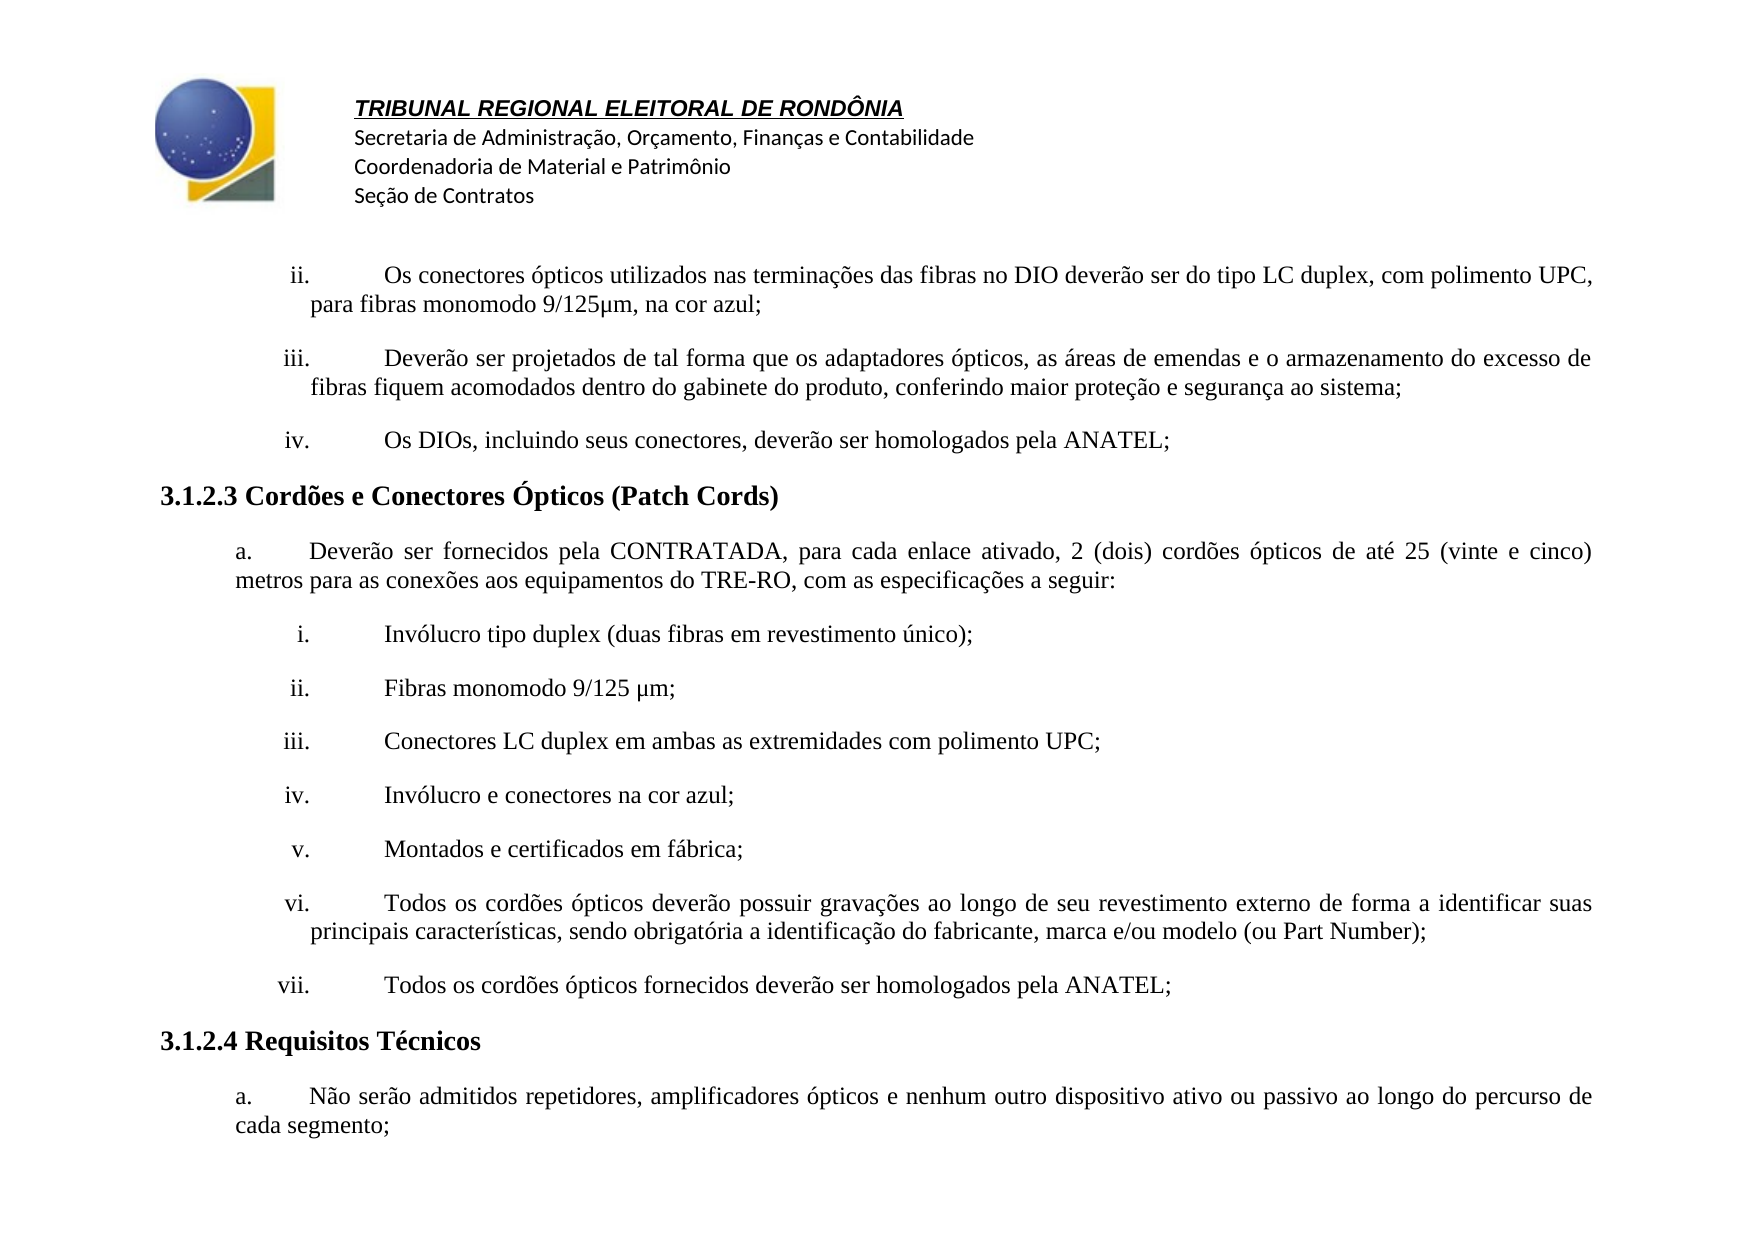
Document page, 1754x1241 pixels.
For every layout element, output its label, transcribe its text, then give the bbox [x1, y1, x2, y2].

list Todos os cordões ópticos fornecidos deverão ser homologados pela ANATEL; [310, 970, 1594, 999]
list Os DIOs, incluindo seus conectores, deverão ser homologados pela ANATEL; [310, 425, 1594, 454]
list Montados e certificados em fábrica; [310, 834, 1594, 863]
list Deverão ser fornecidos pela CONTRATADA, para cada enlace ativado, 2 (dois) cordões ópticos de até 25 (vinte e cinco) metros para as conexões aos equipamentos do TRE-RO, com as especificações a seguir: [235, 536, 1594, 594]
list Deverão ser projetados de tal forma que os adaptadores ópticos, as áreas de emendas e o armazenamento do excesso de fibras fiquem acomodados dentro do gabinete do produto, conferindo maior proteção e segurança ao sistema; [310, 343, 1594, 400]
text 3.1.2.4 Requisitos Técnicos [160, 1024, 1594, 1056]
list Os conectores ópticos utilizados nas terminações das fibras no DIO deverão ser do tipo LC duplex, com polimento UPC, para fibras monomodo 9/125μm, na cor azul; [310, 260, 1594, 318]
list Invólucro e conectores na cor azul; [310, 780, 1594, 809]
list Invólucro tipo duplex (duas fibras em revestimento único); [310, 619, 1594, 648]
list Não serão admitidos repetidores, amplificadores ópticos e nenhum outro dispositivo ativo ou passivo ao longo do percurso de cada segmento; [235, 1081, 1594, 1139]
list Conectores LC duplex em ambas as extremidades com polimento UPC; [310, 726, 1594, 755]
list Todos os cordões ópticos deverão possuir gravações ao longo de seu revestimento externo de forma a identificar suas principais características, sendo obrigatória a identificação do fabricante, marca e/ou modelo (ou Part Number); [310, 888, 1594, 945]
text 3.1.2.3 Cordões e Conectores Ópticos (Patch Cords) [160, 479, 1594, 511]
list Fibras monomodo 9/125 μm; [310, 673, 1594, 701]
